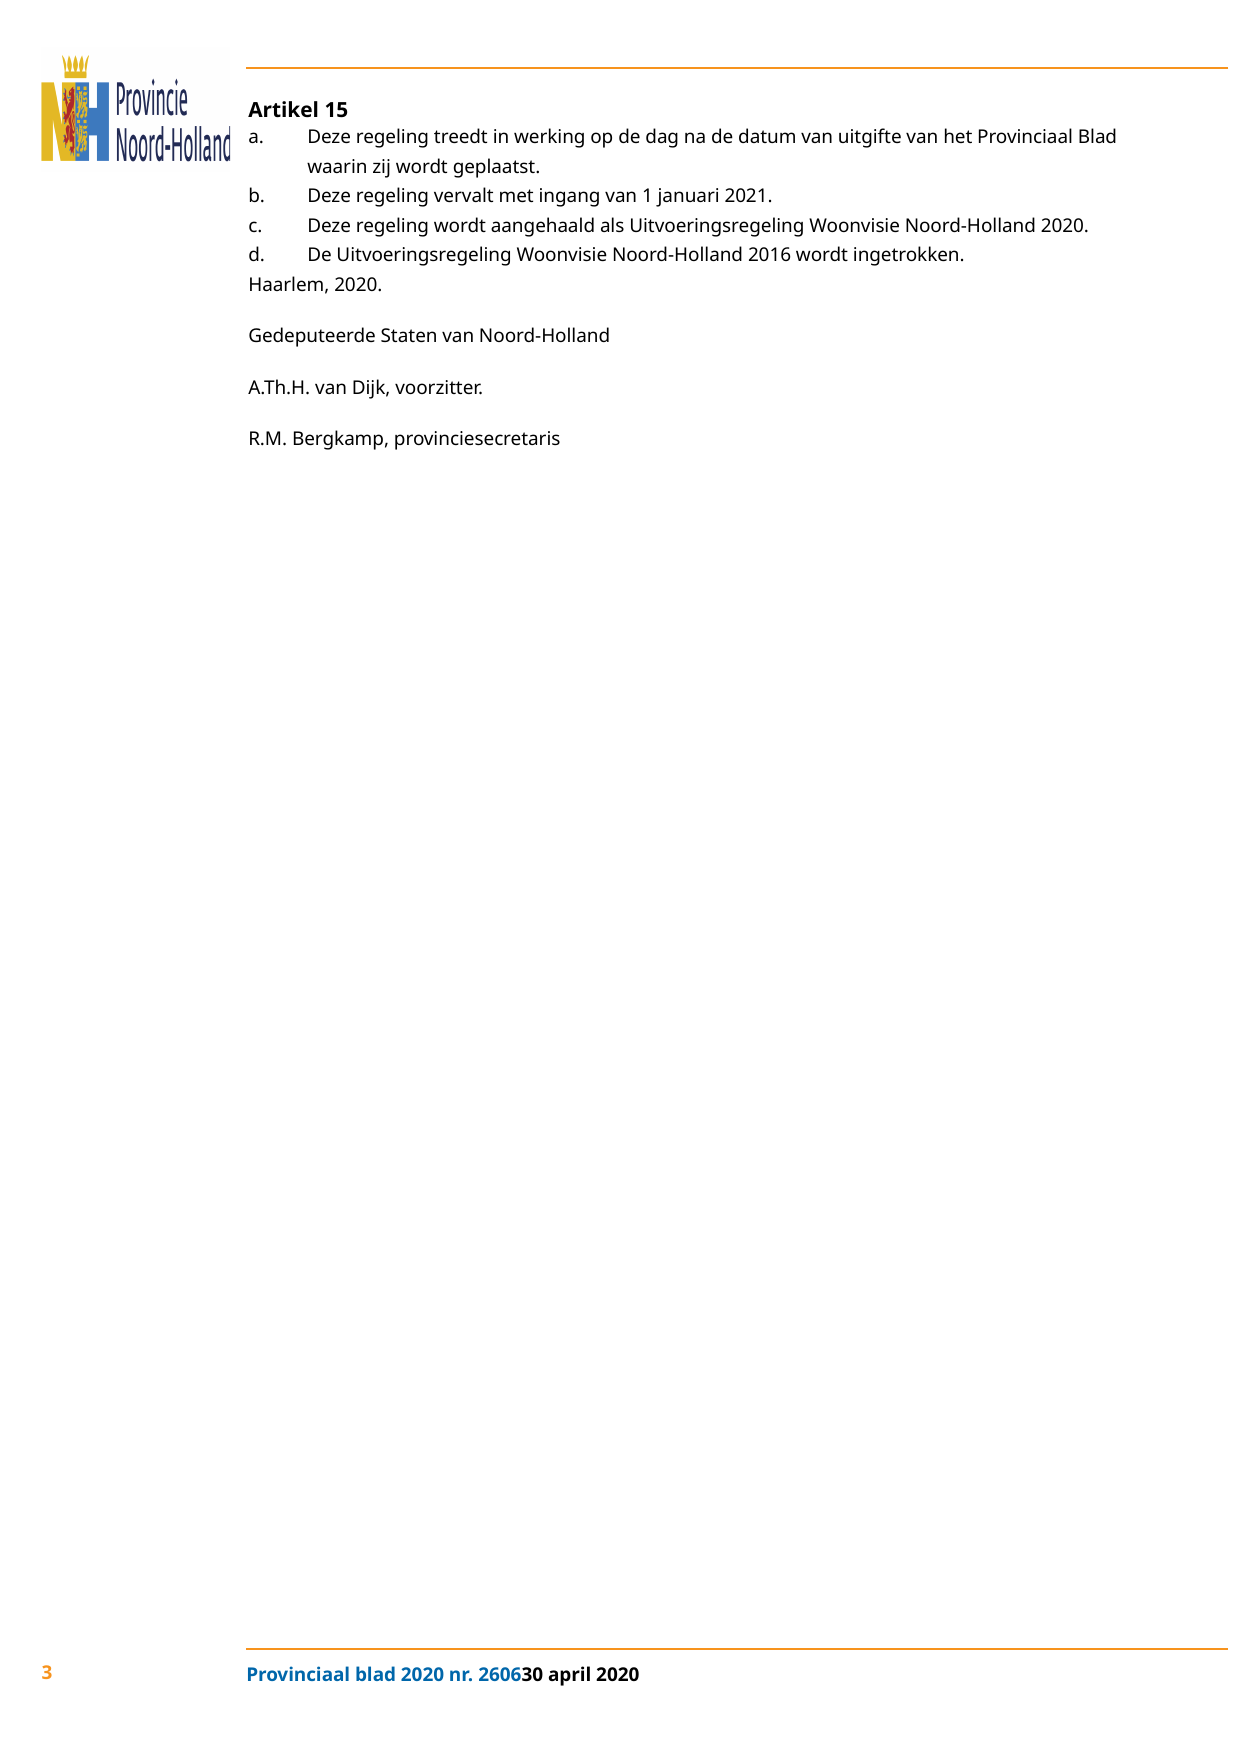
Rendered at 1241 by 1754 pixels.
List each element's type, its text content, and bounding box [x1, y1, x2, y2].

text R.M. Bergkamp, provinciesecretaris [248, 426, 1152, 451]
list Deze regeling wordt aangehaald als Uitvoeringsregeling Woonvisie Noord-Holland 2020. [248, 212, 1152, 238]
list Deze regeling treedt in werking op de dag na de datum van uitgifte van het Provinciaal Blad waarin zij wordt geplaatst. [248, 123, 1152, 178]
picture [41, 47, 231, 172]
text A.Th.H. van Dijk, voorzitter. [248, 374, 1152, 400]
text Artikel 15 [248, 95, 1152, 123]
text Haarlem, 2020. [248, 271, 1152, 297]
list Deze regeling vervalt met ingang van 1 januari 2021. [248, 182, 1152, 208]
list De Uitvoeringsregeling Woonvisie Noord-Holland 2016 wordt ingetrokken. [248, 242, 1152, 267]
text Gedeputeerde Staten van Noord-Holland [248, 323, 1152, 348]
